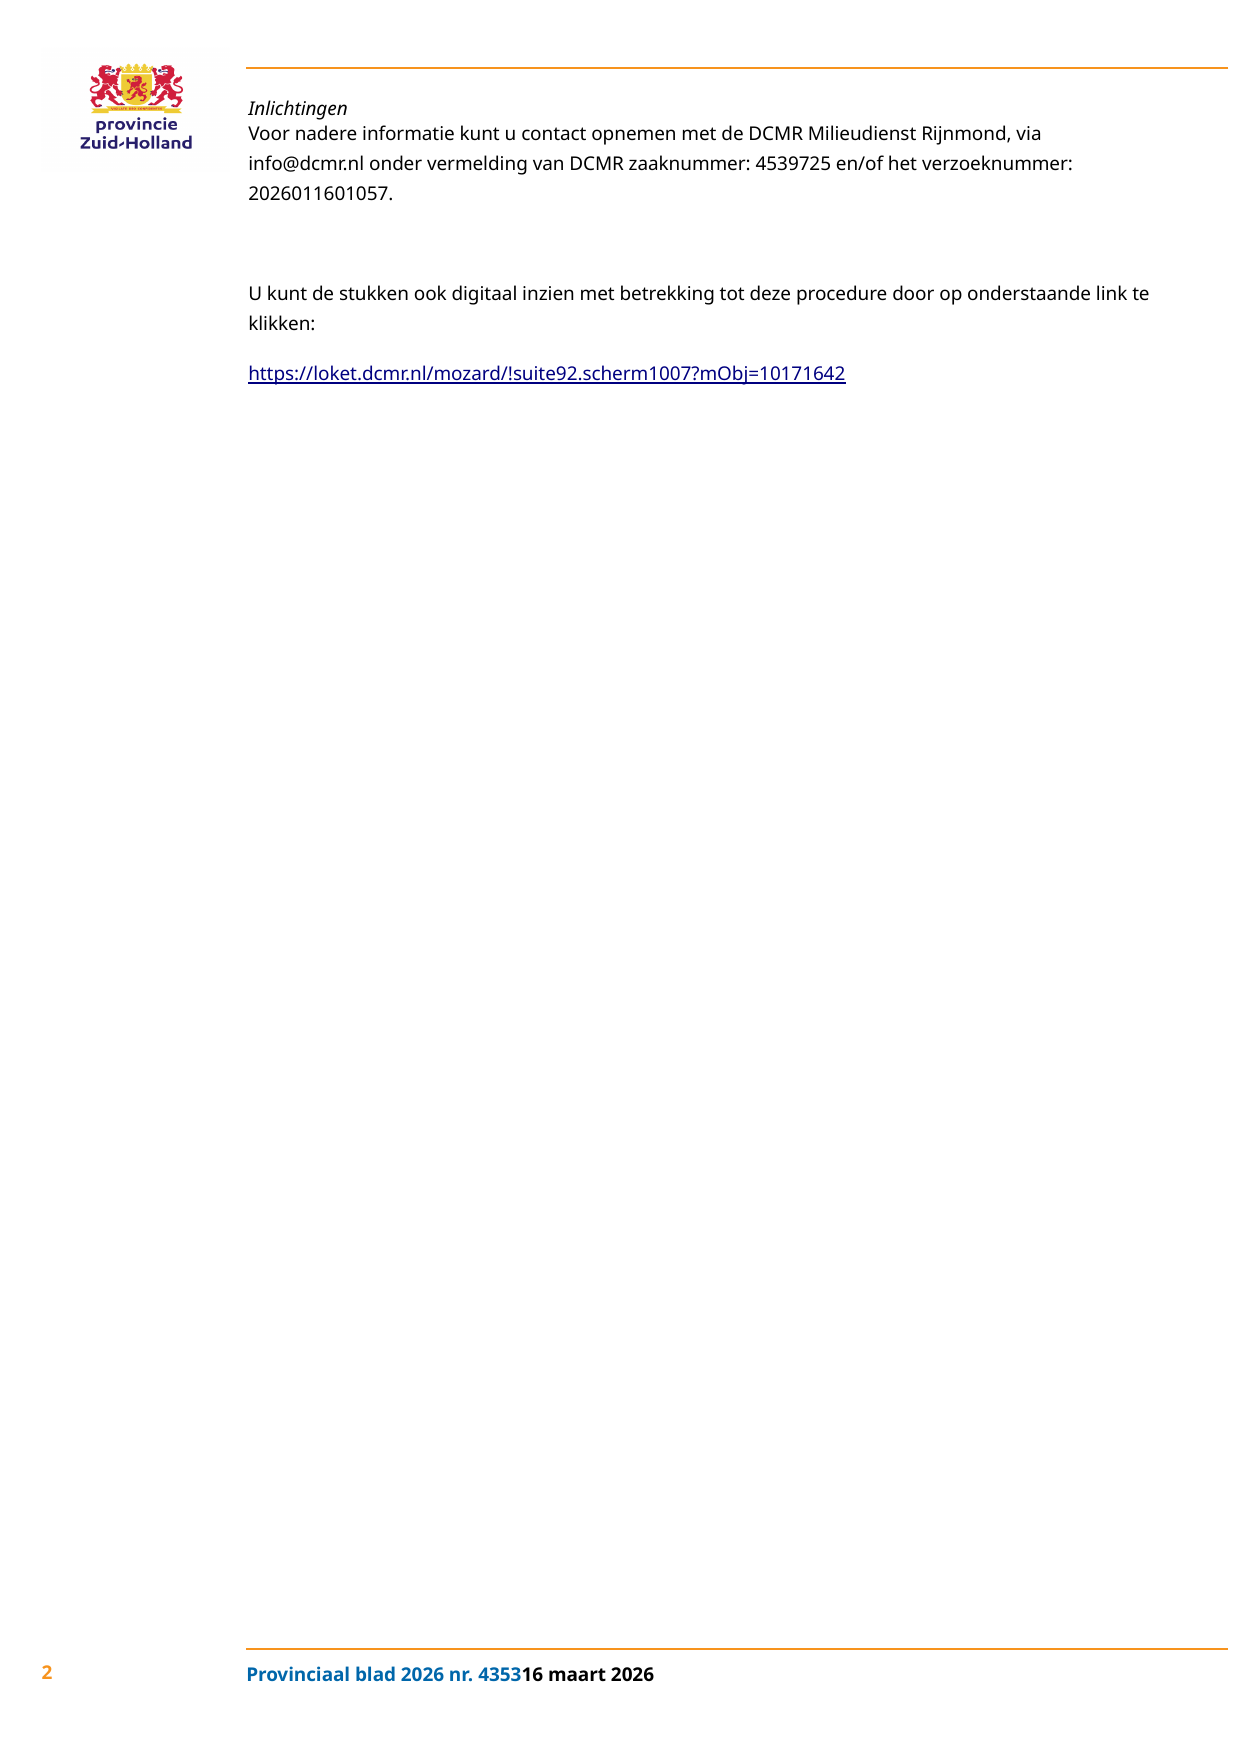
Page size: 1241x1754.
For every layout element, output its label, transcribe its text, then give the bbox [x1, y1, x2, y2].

text Inlichtingen [248, 95, 1152, 121]
text https://loket.dcmr.nl/mozard/!suite92.scherm1007?mObj=10171642 [248, 361, 1152, 386]
text U kunt de stukken ook digitaal inzien met betrekking tot deze procedure door op onderstaande link te klikken: [248, 281, 1152, 336]
text Voor nadere informatie kunt u contact opnemen met de DCMR Milieudienst Rijnmond, via info@dcmr.nl onder vermelding van DCMR zaaknummer: 4539725 en/of het verzoeknummer: 2026011601057. [248, 121, 1152, 205]
picture [41, 47, 231, 172]
